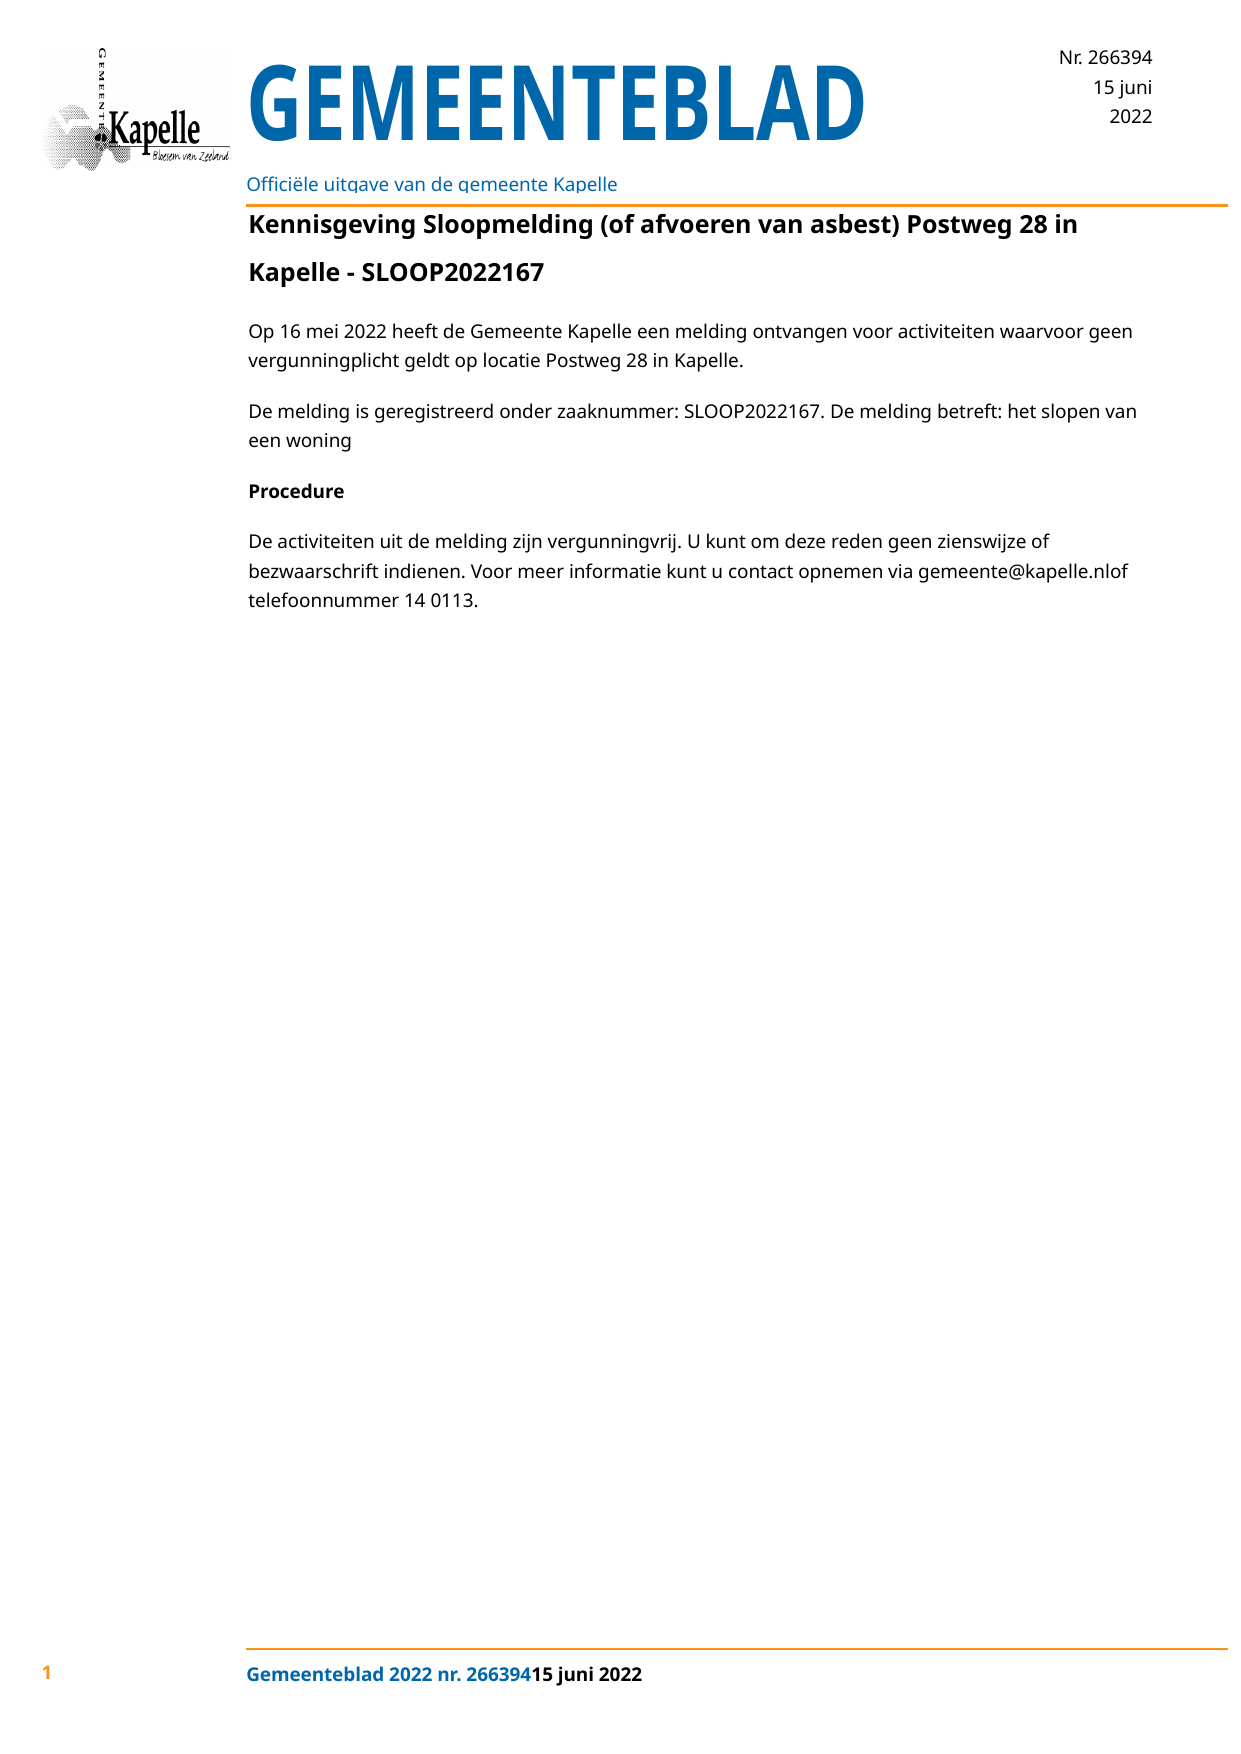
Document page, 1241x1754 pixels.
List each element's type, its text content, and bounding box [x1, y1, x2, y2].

text Op 16 mei 2022 heeft de Gemeente Kapelle een melding ontvangen voor activiteiten waarvoor geen vergunningplicht geldt op locatie Postweg 28 in Kapelle. [248, 318, 1152, 373]
picture [41, 47, 231, 172]
text Kennisgeving Sloopmelding (of afvoeren van asbest) Postweg 28 in Kapelle - SLOOP2022167 [248, 207, 1152, 288]
text De melding is geregistreerd onder zaaknummer: SLOOP2022167. De melding betreft: het slopen van een woning [248, 398, 1152, 453]
text De activiteiten uit de melding zijn vergunningvrij. U kunt om deze reden geen zienswijze of bezwaarschrift indienen. Voor meer informatie kunt u contact opnemen via gemeente@kapelle.nlof telefoonnummer 14 0113. [248, 528, 1152, 613]
text Procedure [248, 478, 1152, 504]
